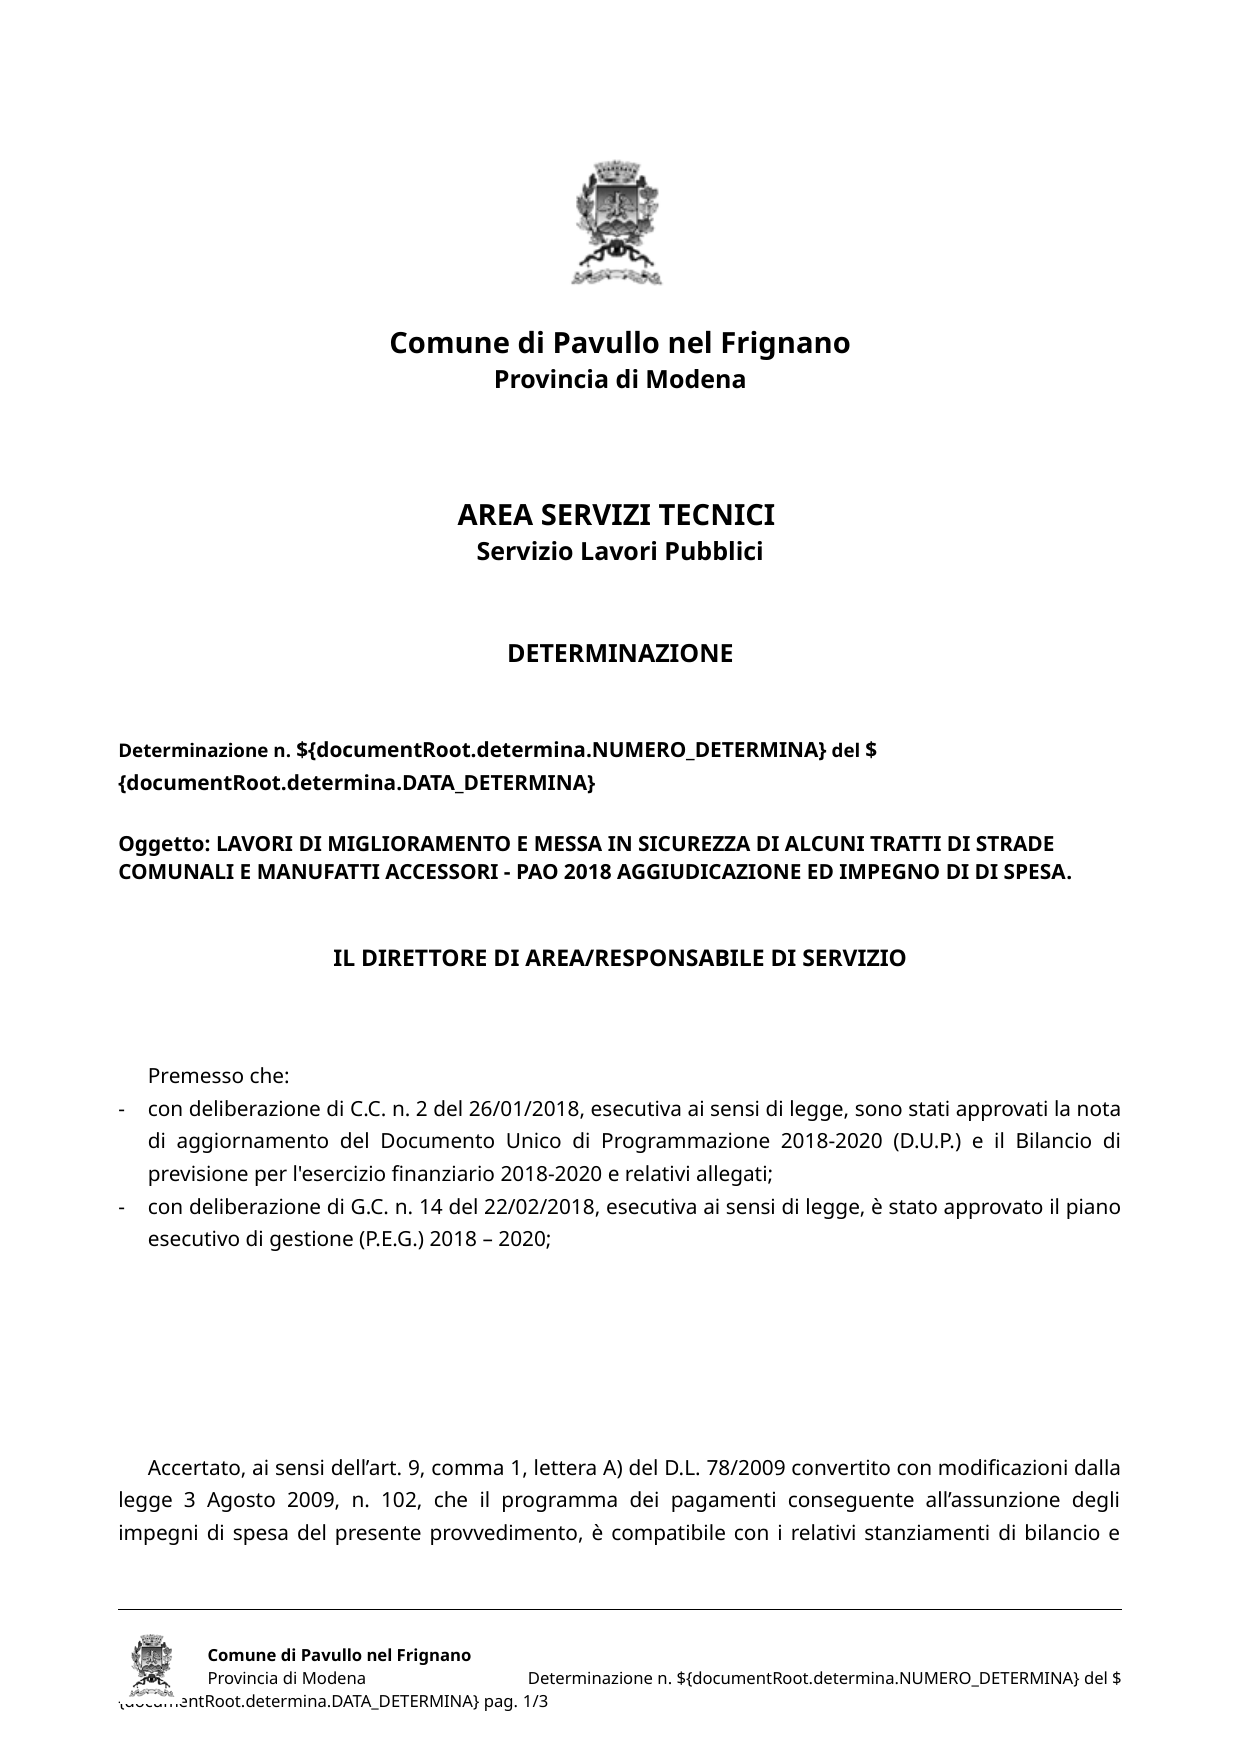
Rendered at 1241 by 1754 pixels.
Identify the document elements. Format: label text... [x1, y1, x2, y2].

picture [546, 152, 695, 289]
text AREA SERVIZI TECNICI [118, 494, 1122, 533]
text Accertato, ai sensi dell’art. 9, comma 1, lettera A) del D.L. 78/2009 convertito con modificazioni dalla legge 3 Agosto 2009, n. 102, che il programma dei pagamenti conseguente all’assunzione degli impegni di spesa del presente provvedimento, è compatibile con i relativi stanziamenti di bilancio e [118, 1453, 1122, 1546]
picture [120, 1631, 183, 1704]
list con deliberazione di G.C. n. 14 del 22/02/2018, esecutiva ai sensi di legge, è stato approvato il piano esecutivo di gestione (P.E.G.) 2018 – 2020; [118, 1192, 1122, 1253]
list con deliberazione di C.C. n. 2 del 26/01/2018, esecutiva ai sensi di legge, sono stati approvati la nota di aggiornamento del Documento Unico di Programmazione 2018-2020 (D.U.P.) e il Bilancio di previsione per l'esercizio finanziario 2018-2020 e relativi allegati; [118, 1094, 1122, 1188]
text DETERMINAZIONE [118, 636, 1122, 670]
text Servizio Lavori Pubblici [118, 533, 1122, 568]
text IL DIRETTORE DI AREA/RESPONSABILE DI SERVIZIO [118, 942, 1122, 974]
text Premesso che: [118, 1061, 1122, 1090]
text Determinazione n. ${documentRoot.determina.NUMERO_DETERMINA} del ${documentRoot.determina.DATA_DETERMINA} [118, 735, 1122, 796]
text Oggetto: LAVORI DI MIGLIORAMENTO E MESSA IN SICUREZZA DI ALCUNI TRATTI DI STRADE COMUNALI E MANUFATTI ACCESSORI - PAO 2018 AGGIUDICAZIONE ED IMPEGNO DI DI SPESA. [118, 829, 1122, 886]
